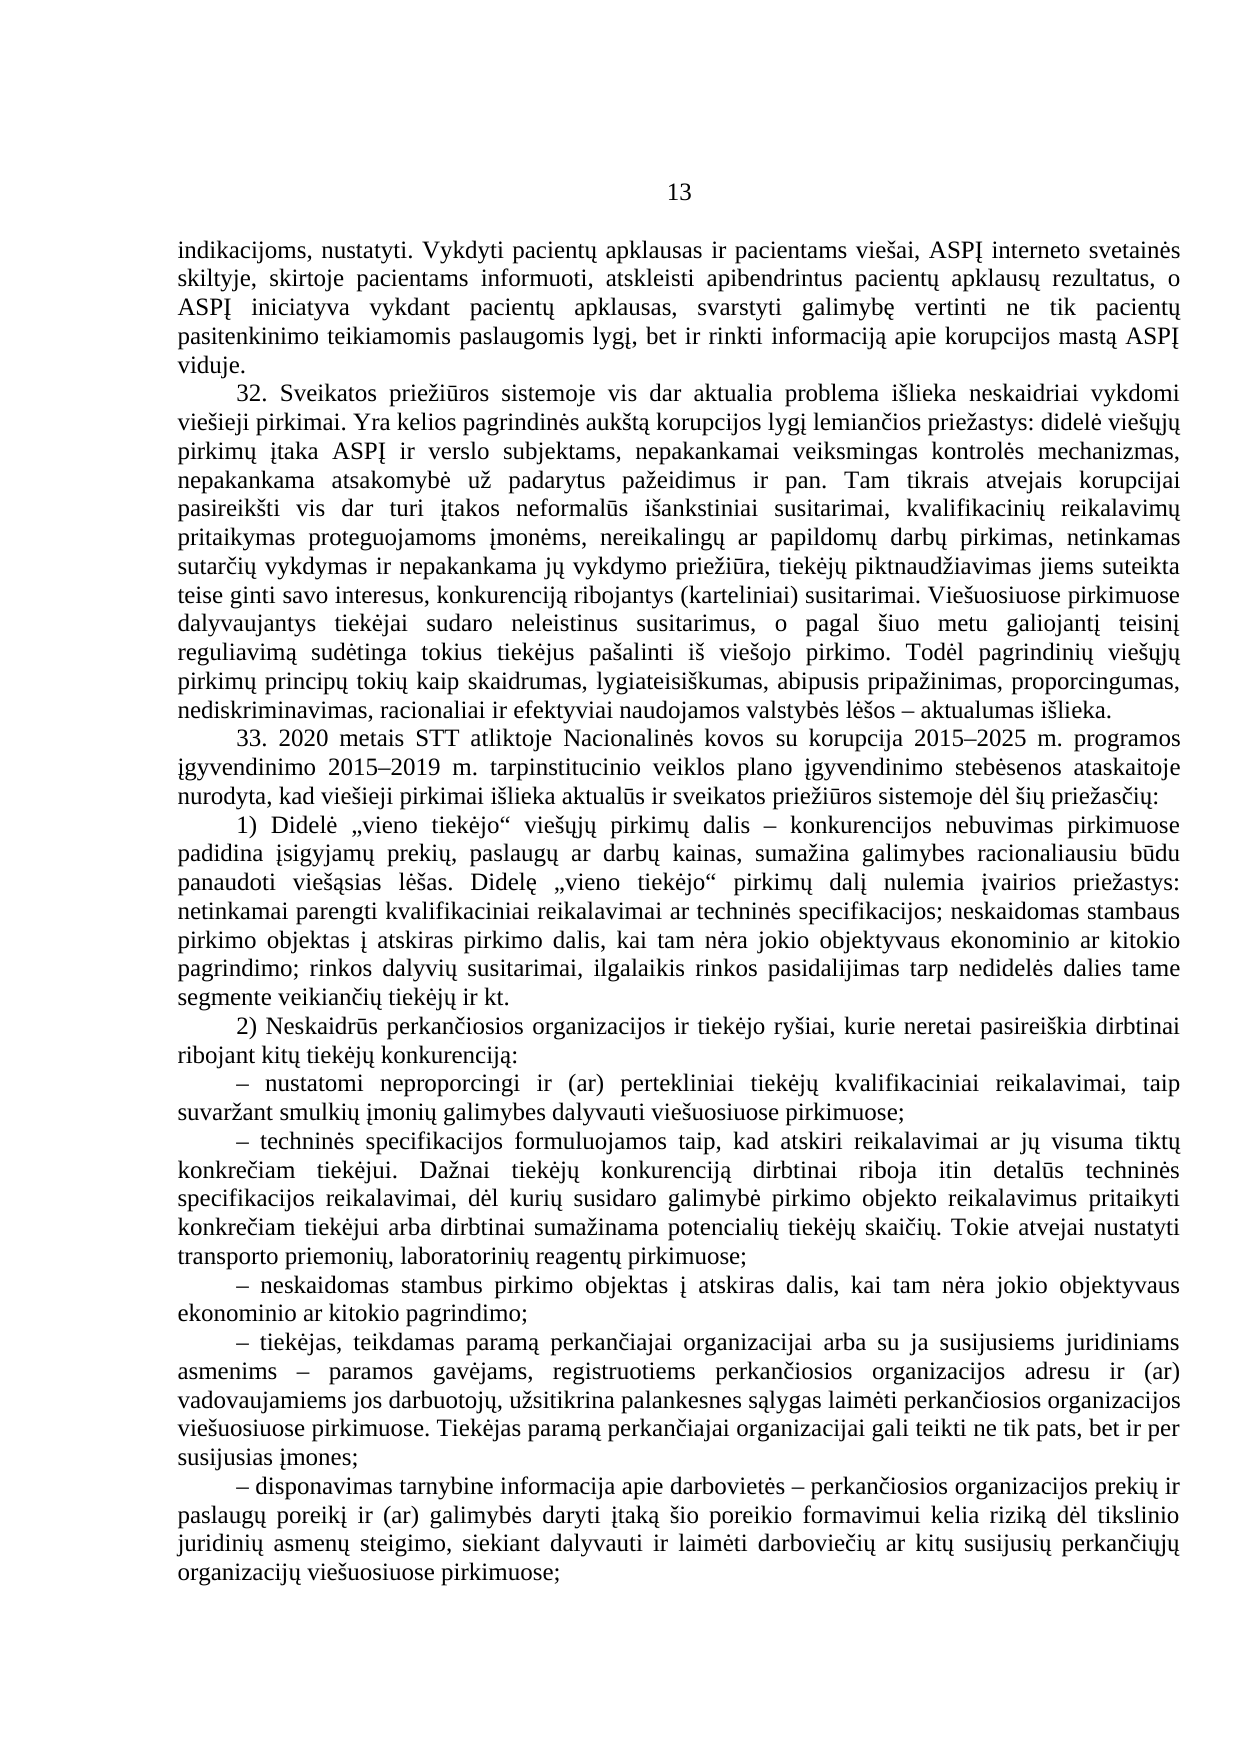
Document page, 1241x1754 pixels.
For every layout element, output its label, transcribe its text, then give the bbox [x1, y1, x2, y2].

text 32. Sveikatos priežiūros sistemoje vis dar aktualia problema išlieka neskaidriai vykdomi viešieji pirkimai. Yra kelios pagrindinės aukštą korupcijos lygį lemiančios priežastys: didelė viešųjų pirkimų įtaka ASPĮ ir verslo subjektams, nepakankamai veiksmingas kontrolės mechanizmas, nepakankama atsakomybė už padarytus pažeidimus ir pan. Tam tikrais atvejais korupcijai pasireikšti vis dar turi įtakos neformalūs išankstiniai susitarimai, kvalifikacinių reikalavimų pritaikymas proteguojamoms įmonėms, nereikalingų ar papildomų darbų pirkimas, netinkamas sutarčių vykdymas ir nepakankama jų vykdymo priežiūra, tiekėjų piktnaudžiavimas jiems suteikta teise ginti savo interesus, konkurenciją ribojantys (karteliniai) susitarimai. Viešuosiuose pirkimuose dalyvaujantys tiekėjai sudaro neleistinus susitarimus, o pagal šiuo metu galiojantį teisinį reguliavimą sudėtinga tokius tiekėjus pašalinti iš viešojo pirkimo. Todėl pagrindinių viešųjų pirkimų principų tokių kaip skaidrumas, lygiateisiškumas, abipusis pripažinimas, proporcingumas, nediskriminavimas, racionaliai ir efektyviai naudojamos valstybės lėšos – aktualumas išlieka. [177, 378, 1181, 723]
text 1) Didelė „vieno tiekėjo“ viešųjų pirkimų dalis – konkurencijos nebuvimas pirkimuose padidina įsigyjamų prekių, paslaugų ar darbų kainas, sumažina galimybes racionaliausiu būdu panaudoti viešąsias lėšas. Didelę „vieno tiekėjo“ pirkimų dalį nulemia įvairios priežastys: netinkamai parengti kvalifikaciniai reikalavimai ar techninės specifikacijos; neskaidomas stambaus pirkimo objektas į atskiras pirkimo dalis, kai tam nėra jokio objektyvaus ekonominio ar kitokio pagrindimo; rinkos dalyvių susitarimai, ilgalaikis rinkos pasidalijimas tarp nedidelės dalies tame segmente veikiančių tiekėjų ir kt. [177, 810, 1181, 1011]
text – nustatomi neproporcingi ir (ar) pertekliniai tiekėjų kvalifikaciniai reikalavimai, taip suvaržant smulkių įmonių galimybes dalyvauti viešuosiuose pirkimuose; [177, 1068, 1181, 1126]
text 33. 2020 metais STT atliktoje Nacionalinės kovos su korupcija 2015–2025 m. programos įgyvendinimo 2015–2019 m. tarpinstitucinio veiklos plano įgyvendinimo stebėsenos ataskaitoje nurodyta, kad viešieji pirkimai išlieka aktualūs ir sveikatos priežiūros sistemoje dėl šių priežasčių: [177, 723, 1181, 810]
text – tiekėjas, teikdamas paramą perkančiajai organizacijai arba su ja susijusiems juridiniams asmenims – paramos gavėjams, registruotiems perkančiosios organizacijos adresu ir (ar) vadovaujamiems jos darbuotojų, užsitikrina palankesnes sąlygas laimėti perkančiosios organizacijos viešuosiuose pirkimuose. Tiekėjas paramą perkančiajai organizacijai gali teikti ne tik pats, bet ir per susijusias įmones; [177, 1327, 1181, 1471]
text 2) Neskaidrūs perkančiosios organizacijos ir tiekėjo ryšiai, kurie neretai pasireiškia dirbtinai ribojant kitų tiekėjų konkurenciją: [177, 1011, 1181, 1068]
text – techninės specifikacijos formuluojamos taip, kad atskiri reikalavimai ar jų visuma tiktų konkrečiam tiekėjui. Dažnai tiekėjų konkurenciją dirbtinai riboja itin detalūs techninės specifikacijos reikalavimai, dėl kurių susidaro galimybė pirkimo objekto reikalavimus pritaikyti konkrečiam tiekėjui arba dirbtinai sumažinama potencialių tiekėjų skaičių. Tokie atvejai nustatyti transporto priemonių, laboratorinių reagentų pirkimuose; [177, 1126, 1181, 1270]
text – disponavimas tarnybine informacija apie darbovietės – perkančiosios organizacijos prekių ir paslaugų poreikį ir (ar) galimybės daryti įtaką šio poreikio formavimui kelia riziką dėl tikslinio juridinių asmenų steigimo, siekiant dalyvauti ir laimėti darboviečių ar kitų susijusių perkančiųjų organizacijų viešuosiuose pirkimuose; [177, 1471, 1181, 1586]
text – neskaidomas stambus pirkimo objektas į atskiras dalis, kai tam nėra jokio objektyvaus ekonominio ar kitokio pagrindimo; [177, 1270, 1181, 1327]
text indikacijoms, nustatyti. Vykdyti pacientų apklausas ir pacientams viešai, ASPĮ interneto svetainės skiltyje, skirtoje pacientams informuoti, atskleisti apibendrintus pacientų apklausų rezultatus, o ASPĮ iniciatyva vykdant pacientų apklausas, svarstyti galimybę vertinti ne tik pacientų pasitenkinimo teikiamomis paslaugomis lygį, bet ir rinkti informaciją apie korupcijos mastą ASPĮ viduje. [177, 235, 1181, 378]
